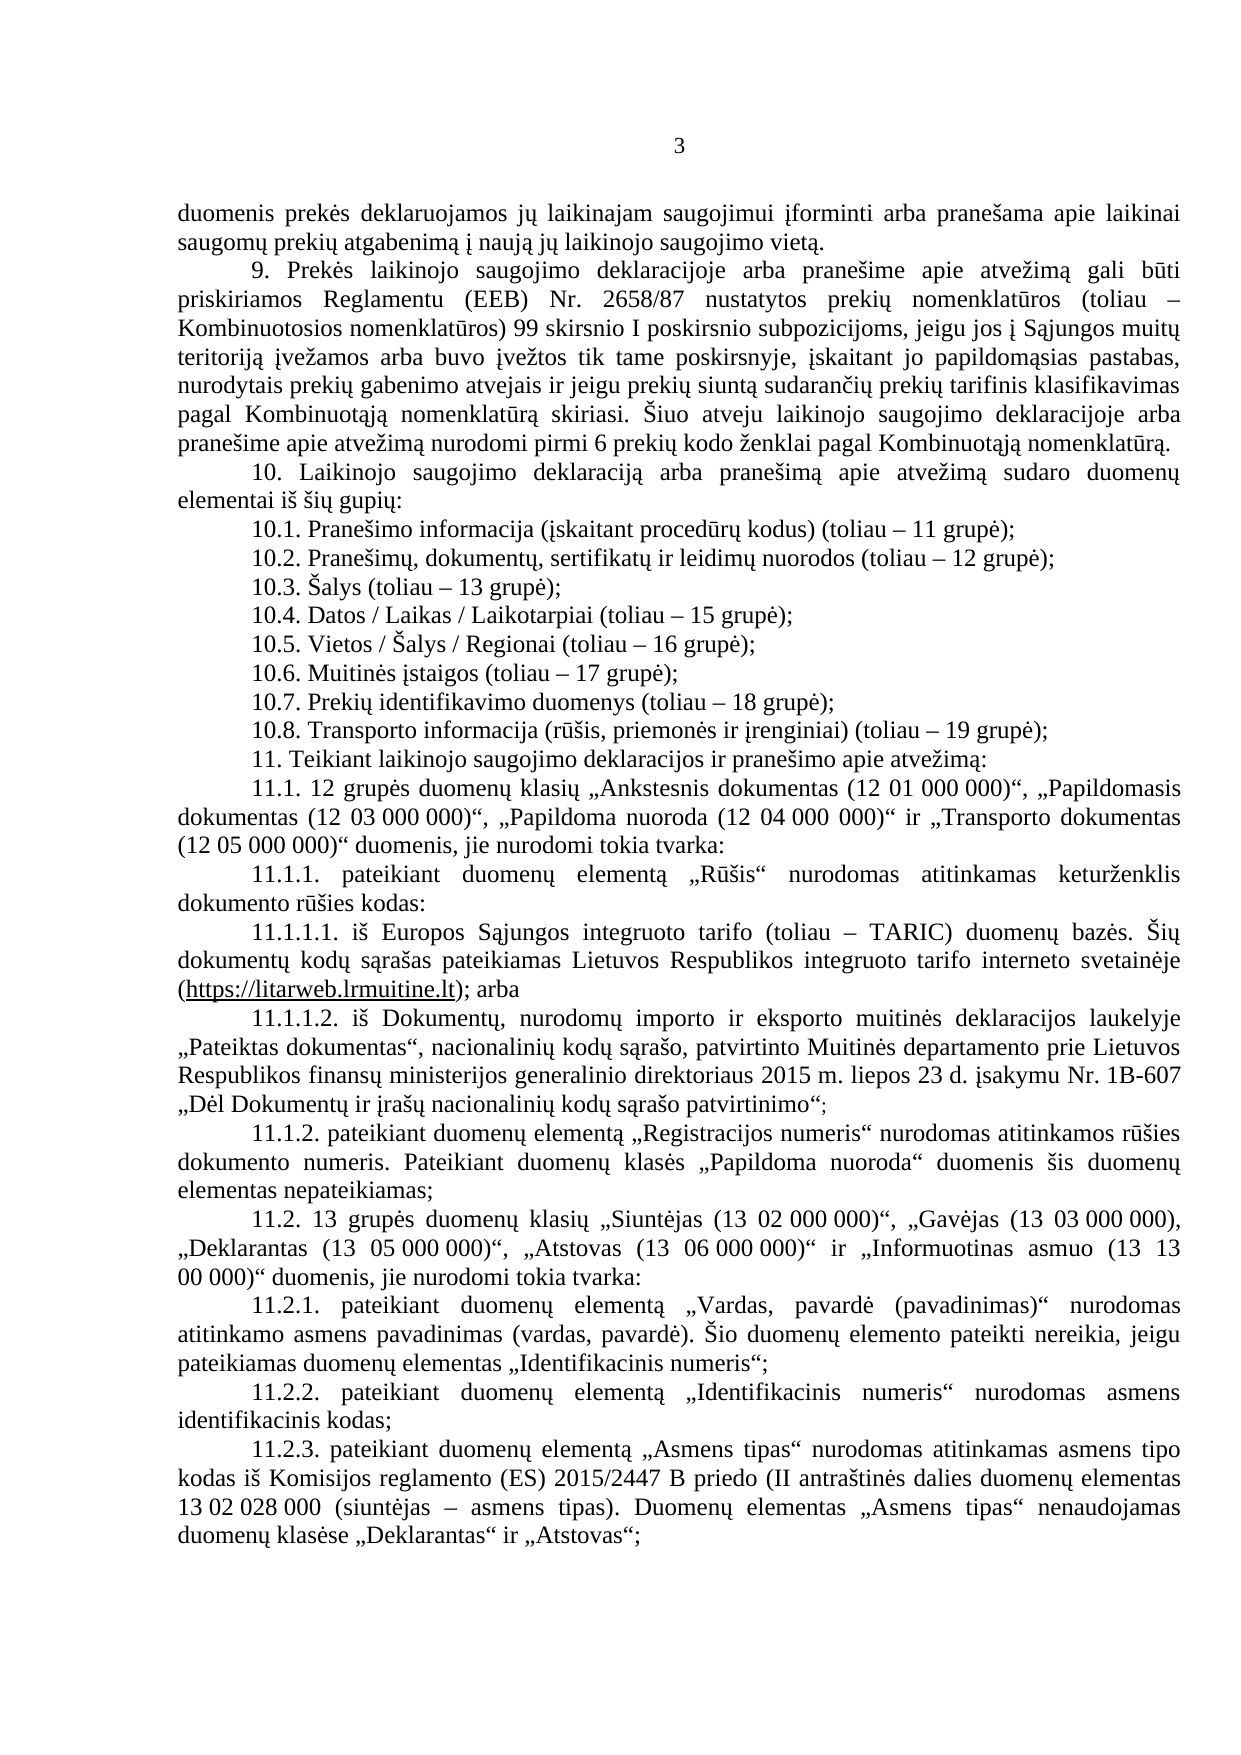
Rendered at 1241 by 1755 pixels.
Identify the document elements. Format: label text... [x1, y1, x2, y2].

text 11.1.2. pateikiant duomenų elementą „Registracijos numeris“ nurodomas atitinkamos rūšies dokumento numeris. Pateikiant duomenų klasės „Papildoma nuoroda“ duomenis šis duomenų elementas nepateikiamas; [177, 1118, 1181, 1204]
text 10.1. Pranešimo informacija (įskaitant procedūrų kodus) (toliau – 11 grupė); [177, 514, 1181, 543]
text 10.4. Datos / Laikas / Laikotarpiai (toliau – 15 grupė); [177, 601, 1181, 629]
text 11.1.1.2. iš Dokumentų, nurodomų importo ir eksporto muitinės deklaracijos laukelyje „Pateiktas dokumentas“, nacionalinių kodų sąrašo, patvirtinto Muitinės departamento prie Lietuvos Respublikos finansų ministerijos generalinio direktoriaus 2015 m. liepos 23 d. įsakymu Nr. 1B-607 „Dėl Dokumentų ir įrašų nacionalinių kodų sąrašo patvirtinimo“; [177, 1003, 1181, 1118]
text 11.2.3. pateikiant duomenų elementą „Asmens tipas“ nurodomas atitinkamas asmens tipo kodas iš Komisijos reglamento (ES) 2015/2447 B priedo (II antraštinės dalies duomenų elementas 13 02 028 000 (siuntėjas – asmens tipas). Duomenų elementas „Asmens tipas“ nenaudojamas duomenų klasėse „Deklarantas“ ir „Atstovas“; [177, 1434, 1181, 1549]
text 10.6. Muitinės įstaigos (toliau – 17 grupė); [177, 658, 1181, 687]
text 11.2.1. pateikiant duomenų elementą „Vardas, pavardė (pavadinimas)“ nurodomas atitinkamo asmens pavadinimas (vardas, pavardė). Šio duomenų elemento pateikti nereikia, jeigu pateikiamas duomenų elementas „Identifikacinis numeris“; [177, 1291, 1181, 1377]
text 10.2. Pranešimų, dokumentų, sertifikatų ir leidimų nuorodos (toliau – 12 grupė); [177, 543, 1181, 572]
text 11.1.1. pateikiant duomenų elementą „Rūšis“ nurodomas atitinkamas keturženklis dokumento rūšies kodas: [177, 859, 1181, 917]
text 10.3. Šalys (toliau – 13 grupė); [177, 572, 1181, 601]
text duomenis prekės deklaruojamos jų laikinajam saugojimui įforminti arba pranešama apie laikinai saugomų prekių atgabenimą į naują jų laikinojo saugojimo vietą. [177, 198, 1181, 256]
text 9. Prekės laikinojo saugojimo deklaracijoje arba pranešime apie atvežimą gali būti priskiriamos Reglamentu (EEB) Nr. 2658/87 nustatytos prekių nomenklatūros (toliau – Kombinuotosios nomenklatūros) 99 skirsnio I poskirsnio subpozicijoms, jeigu jos į Sąjungos muitų teritoriją įvežamos arba buvo įvežtos tik tame poskirsnyje, įskaitant jo papildomąsias pastabas, nurodytais prekių gabenimo atvejais ir jeigu prekių siuntą sudarančių prekių tarifinis klasifikavimas pagal Kombinuotąją nomenklatūrą skiriasi. Šiuo atveju laikinojo saugojimo deklaracijoje arba pranešime apie atvežimą nurodomi pirmi 6 prekių kodo ženklai pagal Kombinuotąją nomenklatūrą. [177, 256, 1181, 457]
text 11.1. 12 grupės duomenų klasių „Ankstesnis dokumentas (12 01 000 000)“, „Papildomasis dokumentas (12 03 000 000)“, „Papildoma nuoroda (12 04 000 000)“ ir „Transporto dokumentas (12 05 000 000)“ duomenis, jie nurodomi tokia tvarka: [177, 773, 1181, 859]
text 10.5. Vietos / Šalys / Regionai (toliau – 16 grupė); [177, 629, 1181, 658]
text 10.7. Prekių identifikavimo duomenys (toliau – 18 grupė); [177, 687, 1181, 716]
text 10.8. Transporto informacija (rūšis, priemonės ir įrenginiai) (toliau – 19 grupė); [177, 716, 1181, 744]
text 10. Laikinojo saugojimo deklaraciją arba pranešimą apie atvežimą sudaro duomenų elementai iš šių gupių: [177, 457, 1181, 514]
text 11. Teikiant laikinojo saugojimo deklaracijos ir pranešimo apie atvežimą: [177, 744, 1181, 773]
text 11.2. 13 grupės duomenų klasių „Siuntėjas (13 02 000 000)“, „Gavėjas (13 03 000 000), „Deklarantas (13 05 000 000)“, „Atstovas (13 06 000 000)“ ir „Informuotinas asmuo (13 13 00 000)“ duomenis, jie nurodomi tokia tvarka: [177, 1204, 1181, 1291]
text 11.2.2. pateikiant duomenų elementą „Identifikacinis numeris“ nurodomas asmens identifikacinis kodas; [177, 1377, 1181, 1434]
text 11.1.1.1. iš Europos Sąjungos integruoto tarifo (toliau – TARIC) duomenų bazės. Šių dokumentų kodų sąrašas pateikiamas Lietuvos Respublikos integruoto tarifo interneto svetainėje (https://litarweb.lrmuitine.lt); arba [177, 917, 1181, 1003]
